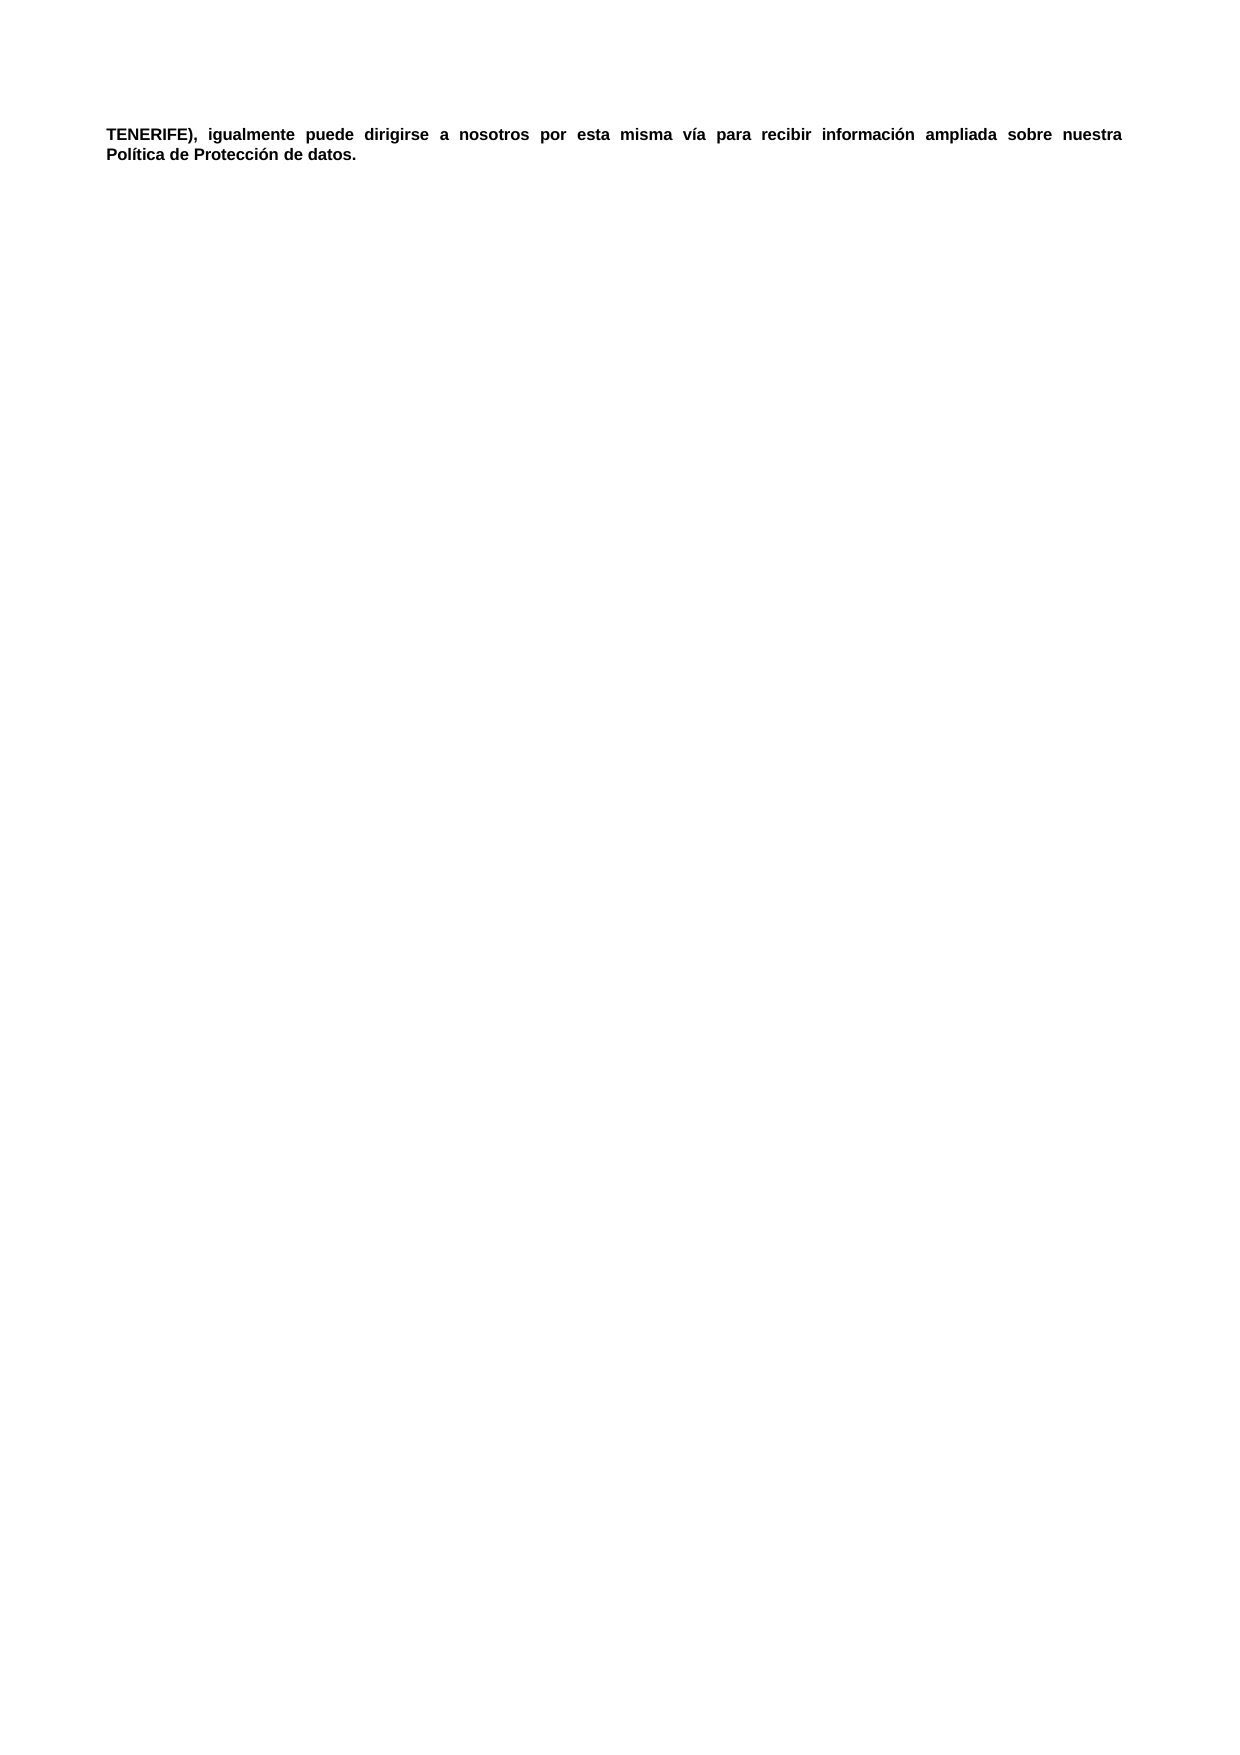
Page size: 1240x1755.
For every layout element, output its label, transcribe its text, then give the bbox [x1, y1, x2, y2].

text TENERIFE), igualmente puede dirigirse a nosotros por esta misma vía para recibir información ampliada sobre nuestra Política de Protección de datos. [106, 125, 1122, 164]
